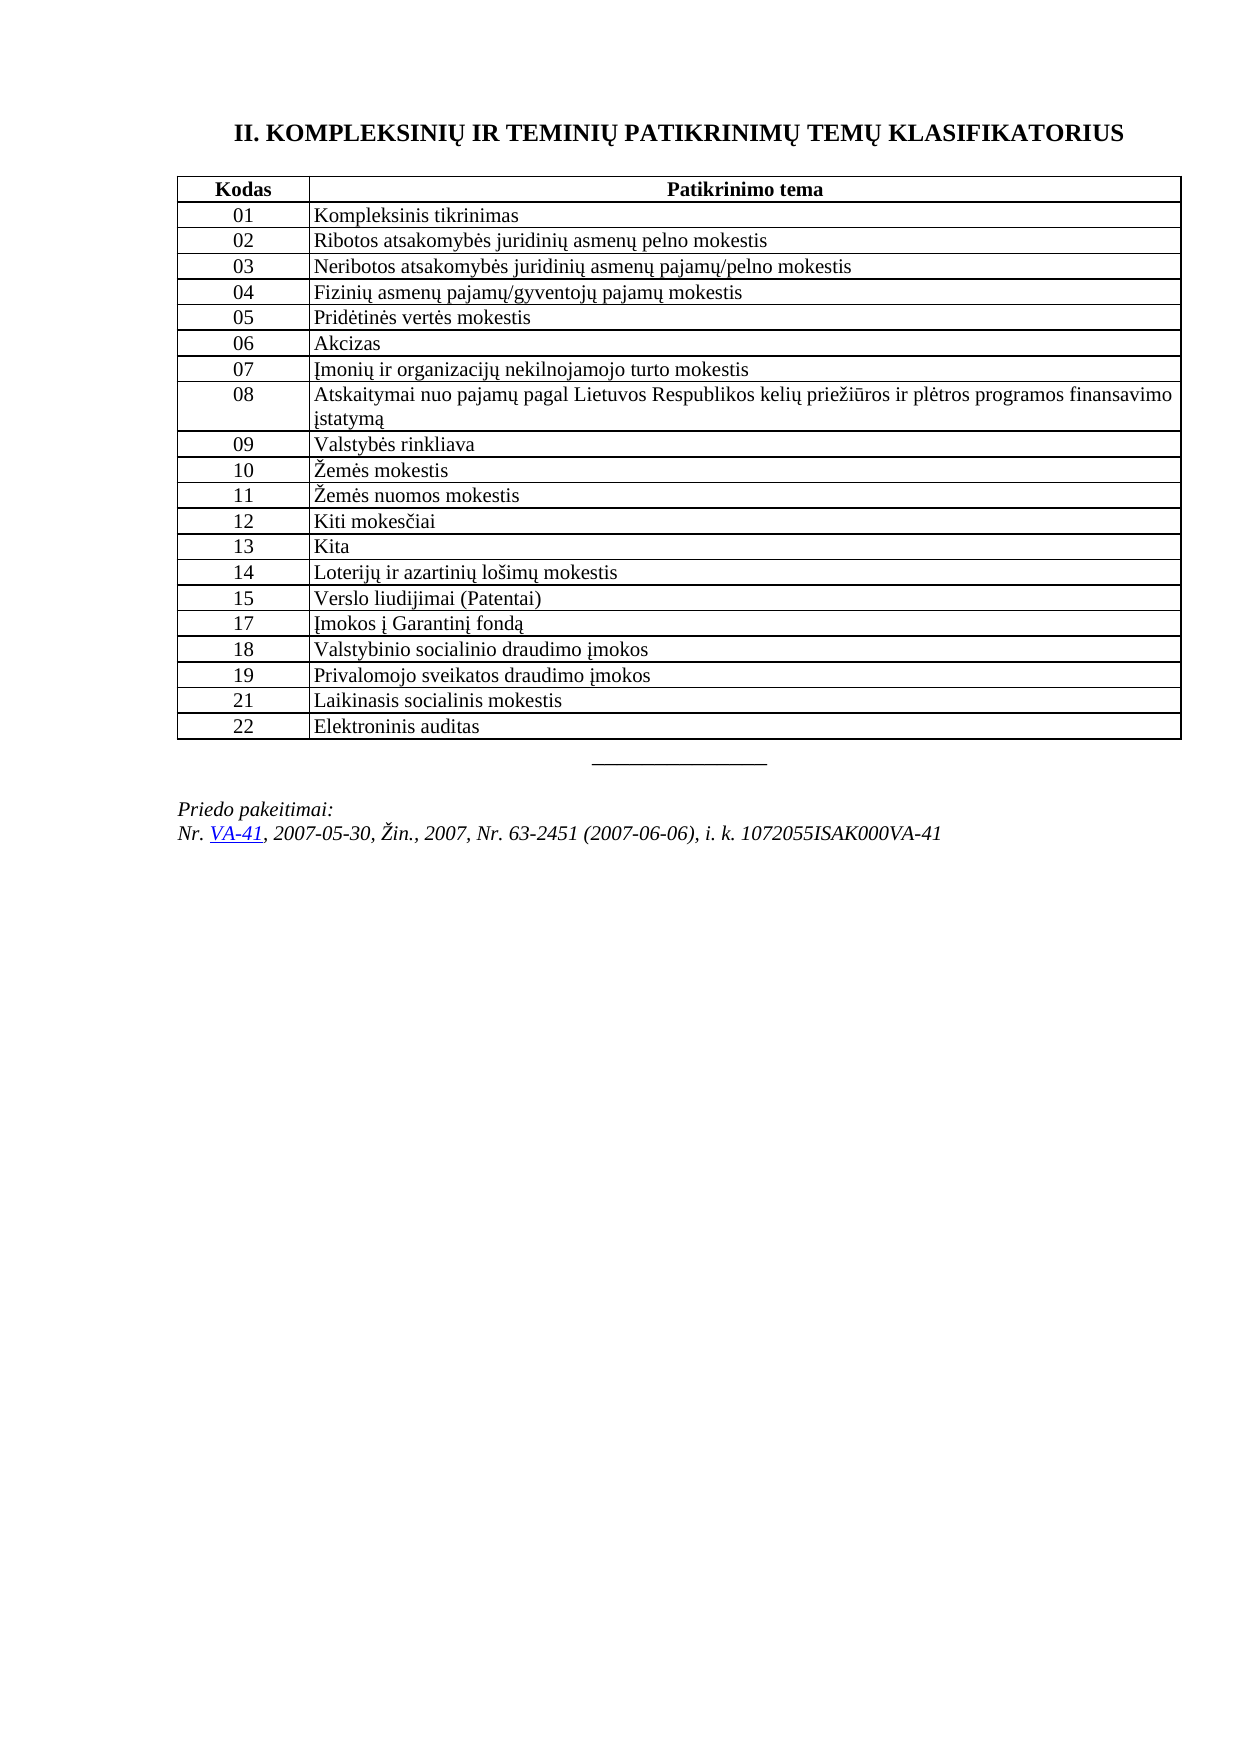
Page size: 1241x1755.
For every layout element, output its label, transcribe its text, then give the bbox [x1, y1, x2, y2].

table_cell 03 [178, 254, 309, 278]
table_cell 12 [178, 509, 309, 533]
text II. KOMPLEKSINIŲ IR TEMINIŲ PATIKRINIMŲ TEMŲ KLASIFIKATORIUS [177, 118, 1181, 147]
table_cell Valstybės rinkliava [310, 432, 1180, 456]
table_cell 09 [178, 432, 309, 456]
table_cell 18 [178, 637, 309, 661]
table_cell Privalomojo sveikatos draudimo įmokos [310, 663, 1180, 687]
table_cell 11 [178, 483, 309, 507]
text Nr. VA-41, 2007-05-30, Žin., 2007, Nr. 63-2451 (2007-06-06), i. k. 1072055ISAK000VA-41 [177, 821, 1181, 845]
table_cell Žemės mokestis [310, 458, 1180, 482]
table_cell Kompleksinis tikrinimas [310, 203, 1180, 227]
table_cell 22 [178, 714, 309, 738]
table_cell Valstybinio socialinio draudimo įmokos [310, 637, 1180, 661]
table_cell 10 [178, 458, 309, 482]
text Priedo pakeitimai: [177, 797, 1181, 821]
table_cell Įmokos į Garantinį fondą [310, 611, 1180, 635]
table_cell 06 [178, 331, 309, 355]
table_header Patikrinimo tema [310, 177, 1180, 201]
table_cell 05 [178, 305, 309, 329]
table_cell Įmonių ir organizacijų nekilnojamojo turto mokestis [310, 357, 1180, 381]
table_cell 07 [178, 357, 309, 381]
table_header Kodas [178, 177, 309, 201]
table_cell Laikinasis socialinis mokestis [310, 688, 1180, 712]
table_cell 13 [178, 535, 309, 558]
table_cell 04 [178, 280, 309, 304]
table_cell 19 [178, 663, 309, 687]
table_cell 01 [178, 203, 309, 227]
table_cell Neribotos atsakomybės juridinių asmenų pajamų/pelno mokestis [310, 254, 1180, 278]
table_cell 08 [178, 382, 309, 430]
table_cell Elektroninis auditas [310, 714, 1180, 738]
table_cell Kita [310, 535, 1180, 558]
table_cell 02 [178, 228, 309, 252]
table_cell 17 [178, 611, 309, 635]
table_cell 21 [178, 688, 309, 712]
table_cell Akcizas [310, 331, 1180, 355]
table_cell Žemės nuomos mokestis [310, 483, 1180, 507]
table_cell Atskaitymai nuo pajamų pagal Lietuvos Respublikos kelių priežiūros ir plėtros programos finansavimo įstatymą [310, 382, 1180, 430]
table_cell Fizinių asmenų pajamų/gyventojų pajamų mokestis [310, 280, 1180, 304]
table_cell Loterijų ir azartinių lošimų mokestis [310, 560, 1180, 584]
table_cell Verslo liudijimai (Patentai) [310, 586, 1180, 610]
table_cell Pridėtinės vertės mokestis [310, 305, 1180, 329]
table_cell 14 [178, 560, 309, 584]
text ______________ [177, 740, 1181, 768]
table_cell Ribotos atsakomybės juridinių asmenų pelno mokestis [310, 228, 1180, 252]
table_cell Kiti mokesčiai [310, 509, 1180, 533]
table_cell 15 [178, 586, 309, 610]
